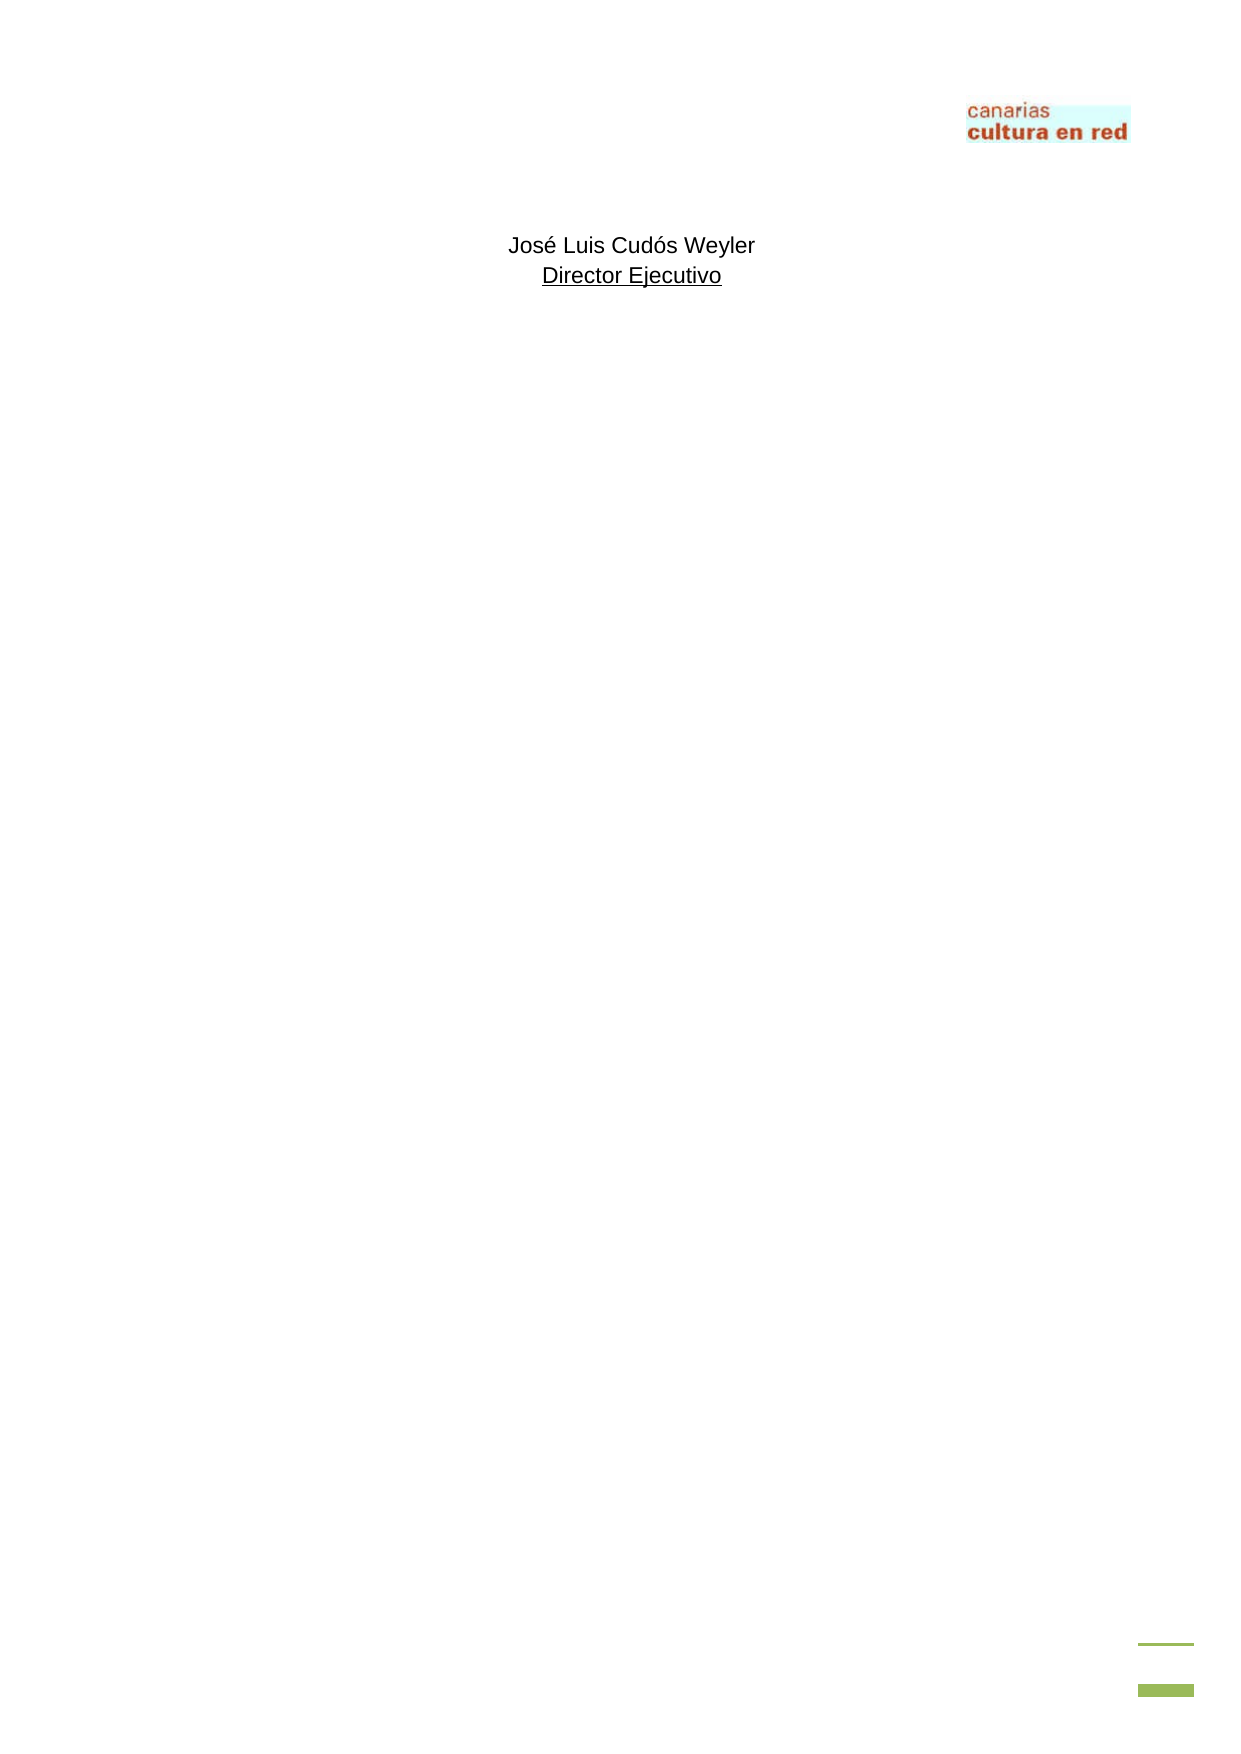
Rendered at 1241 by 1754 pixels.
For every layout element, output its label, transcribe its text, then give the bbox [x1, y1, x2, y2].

text José Luis Cudós Weyler [177, 232, 1092, 258]
subtitle Director Ejecutivo [177, 260, 1092, 289]
